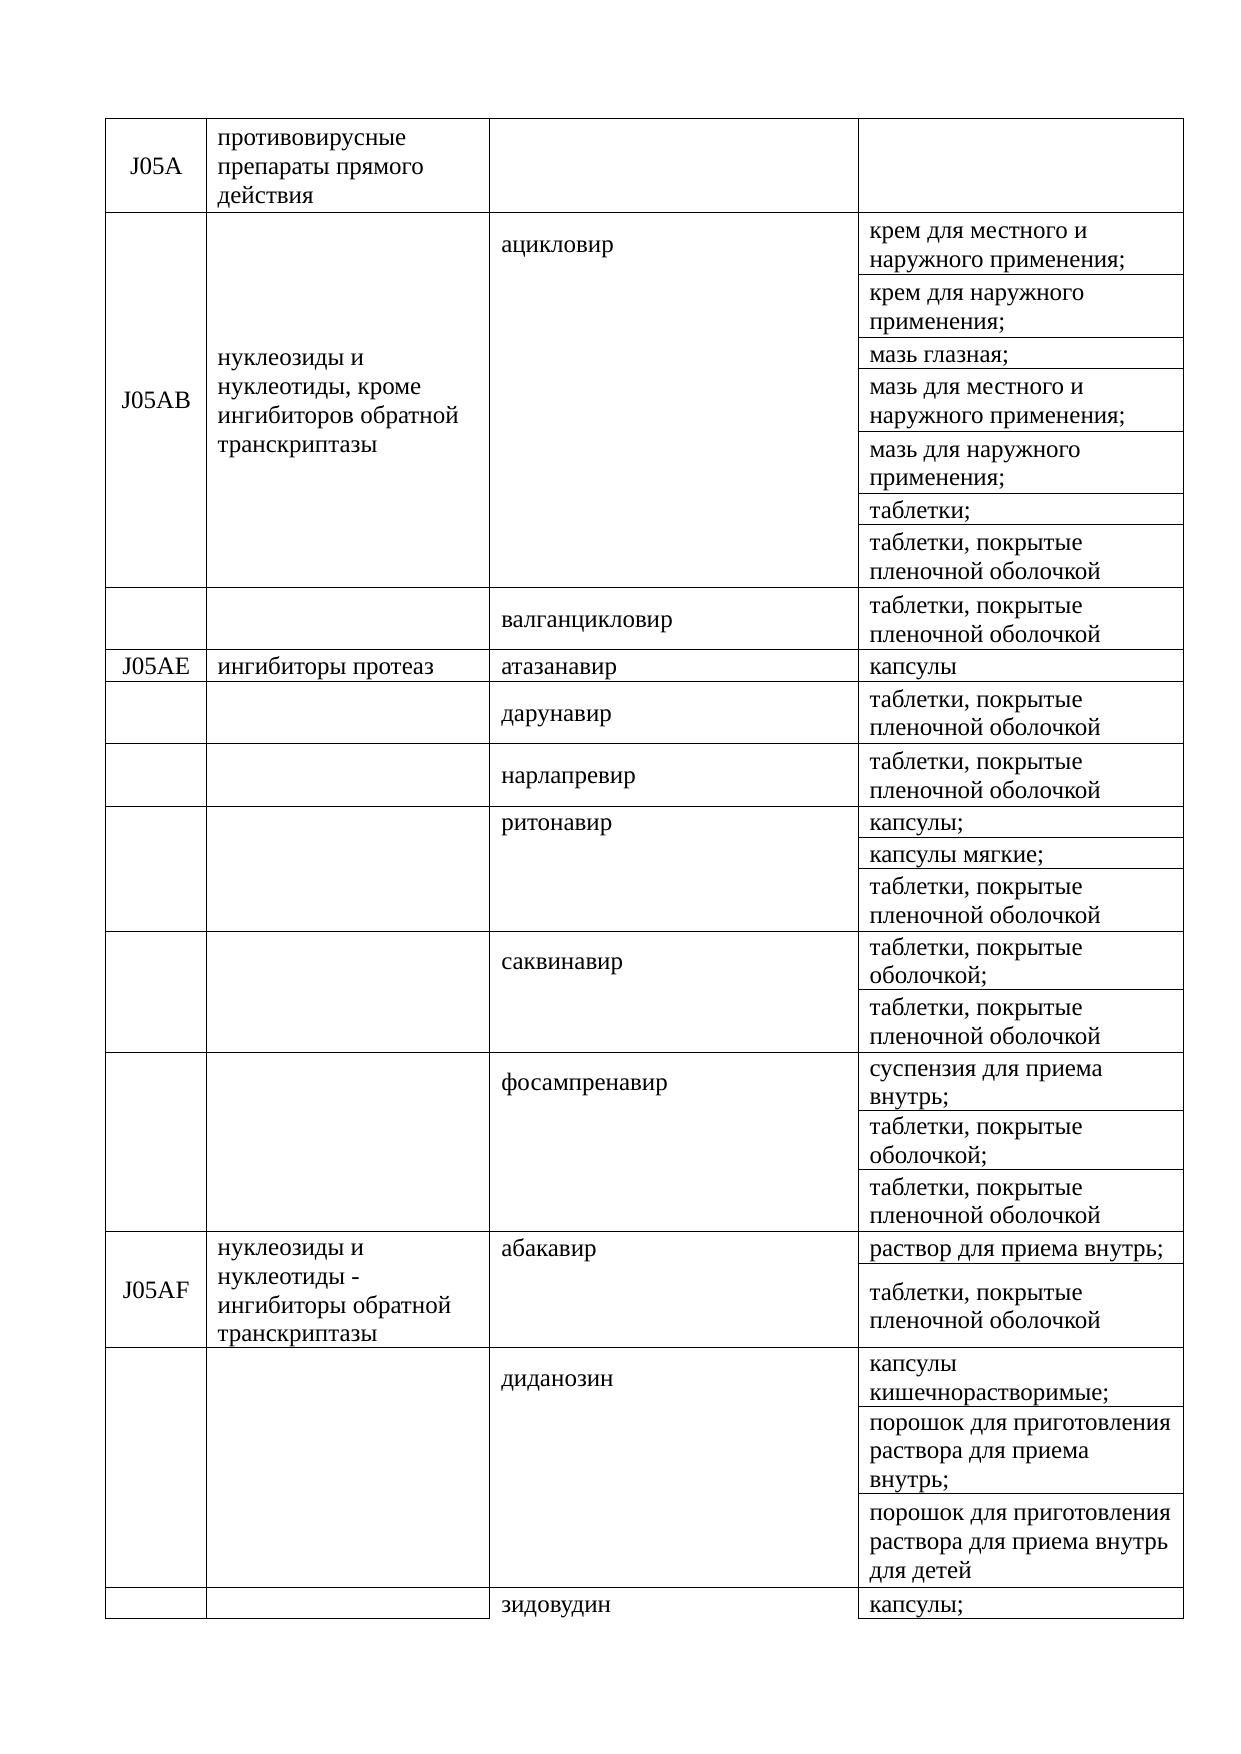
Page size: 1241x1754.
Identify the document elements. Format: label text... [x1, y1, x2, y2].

table_cell крем для местного и наружного применения; [859, 213, 1183, 274]
table_cell [207, 1588, 489, 1618]
table_cell противовирусные препараты прямого действия [207, 119, 489, 212]
table_cell [490, 1493, 858, 1587]
table_cell [207, 1053, 489, 1231]
table_cell капсулы; [859, 807, 1183, 837]
table_cell J05AE [106, 650, 206, 681]
table_cell J05AF [106, 1232, 206, 1347]
table_cell [106, 682, 206, 743]
table_cell капсулы кишечнорастворимые; [859, 1348, 1183, 1406]
table_cell раствор для приема внутрь; [859, 1232, 1183, 1262]
table_cell [490, 119, 858, 212]
table_cell ритонавир [490, 807, 858, 837]
table_cell [106, 807, 206, 931]
table_cell мазь глазная; [859, 338, 1183, 368]
table_cell порошок для приготовления раствора для приема внутрь для детей [859, 1494, 1183, 1587]
table_cell ацикловир [490, 213, 858, 274]
table_cell таблетки, покрытые пленочной оболочкой [859, 1170, 1183, 1231]
table_cell [106, 744, 206, 806]
table_cell [490, 431, 858, 493]
table_cell саквинавир [490, 932, 858, 989]
table_cell [859, 119, 1183, 212]
table_cell нуклеозиды и нуклеотиды, кроме ингибиторов обратной транскриптазы [207, 213, 489, 587]
table_cell [490, 337, 858, 368]
table_cell атазанавир [490, 650, 858, 681]
table_cell [207, 1348, 489, 1587]
table_cell таблетки, покрытые пленочной оболочкой [859, 1264, 1183, 1347]
table_cell мазь для местного и наружного применения; [859, 369, 1183, 431]
table_cell зидовудин [490, 1588, 858, 1618]
table_cell абакавир [490, 1232, 858, 1262]
table_cell [490, 368, 858, 431]
table_cell нарлапревир [490, 744, 858, 806]
table_cell [490, 274, 858, 337]
table_cell дарунавир [490, 682, 858, 743]
table_cell [207, 744, 489, 806]
table_cell [490, 1263, 858, 1347]
table_cell валганцикловир [490, 588, 858, 649]
table_cell таблетки; [859, 494, 1183, 524]
table_cell таблетки, покрытые пленочной оболочкой [859, 525, 1183, 587]
table_cell [207, 932, 489, 1052]
table_cell ингибиторы протеаз [207, 650, 489, 681]
table_cell [490, 1110, 858, 1169]
table_cell [106, 932, 206, 1052]
table_cell [106, 1053, 206, 1231]
table_cell капсулы [859, 650, 1183, 681]
table_cell мазь для наружного применения; [859, 432, 1183, 493]
table_cell таблетки, покрытые пленочной оболочкой [859, 744, 1183, 806]
table_cell суспензия для приема внутрь; [859, 1053, 1183, 1110]
table_cell [207, 807, 489, 931]
table_cell [106, 1588, 206, 1618]
table_cell таблетки, покрытые оболочкой; [859, 1111, 1183, 1169]
table_cell [207, 682, 489, 743]
table_cell таблетки, покрытые оболочкой; [859, 932, 1183, 989]
table_cell диданозин [490, 1348, 858, 1406]
table_cell J05AB [106, 213, 206, 587]
table_cell таблетки, покрытые пленочной оболочкой [859, 869, 1183, 931]
table_cell капсулы мягкие; [859, 838, 1183, 868]
table_cell [490, 1406, 858, 1493]
table_cell [106, 588, 206, 649]
table_cell крем для наружного применения; [859, 275, 1183, 337]
table_cell [490, 989, 858, 1052]
table_cell нуклеозиды и нуклеотиды - ингибиторы обратной транскриптазы [207, 1232, 489, 1347]
table_cell таблетки, покрытые пленочной оболочкой [859, 588, 1183, 649]
table_cell [207, 588, 489, 649]
table_cell [490, 868, 858, 931]
table_cell фосампренавир [490, 1053, 858, 1110]
table_cell капсулы; [859, 1588, 1183, 1618]
table_cell [106, 1348, 206, 1587]
table_cell [490, 524, 858, 587]
table_cell [490, 837, 858, 868]
table_cell [490, 493, 858, 524]
table_cell порошок для приготовления раствора для приема внутрь; [859, 1407, 1183, 1493]
table_cell таблетки, покрытые пленочной оболочкой [859, 682, 1183, 743]
table_cell J05A [106, 119, 206, 212]
table_cell [490, 1169, 858, 1231]
table_cell таблетки, покрытые пленочной оболочкой [859, 990, 1183, 1052]
